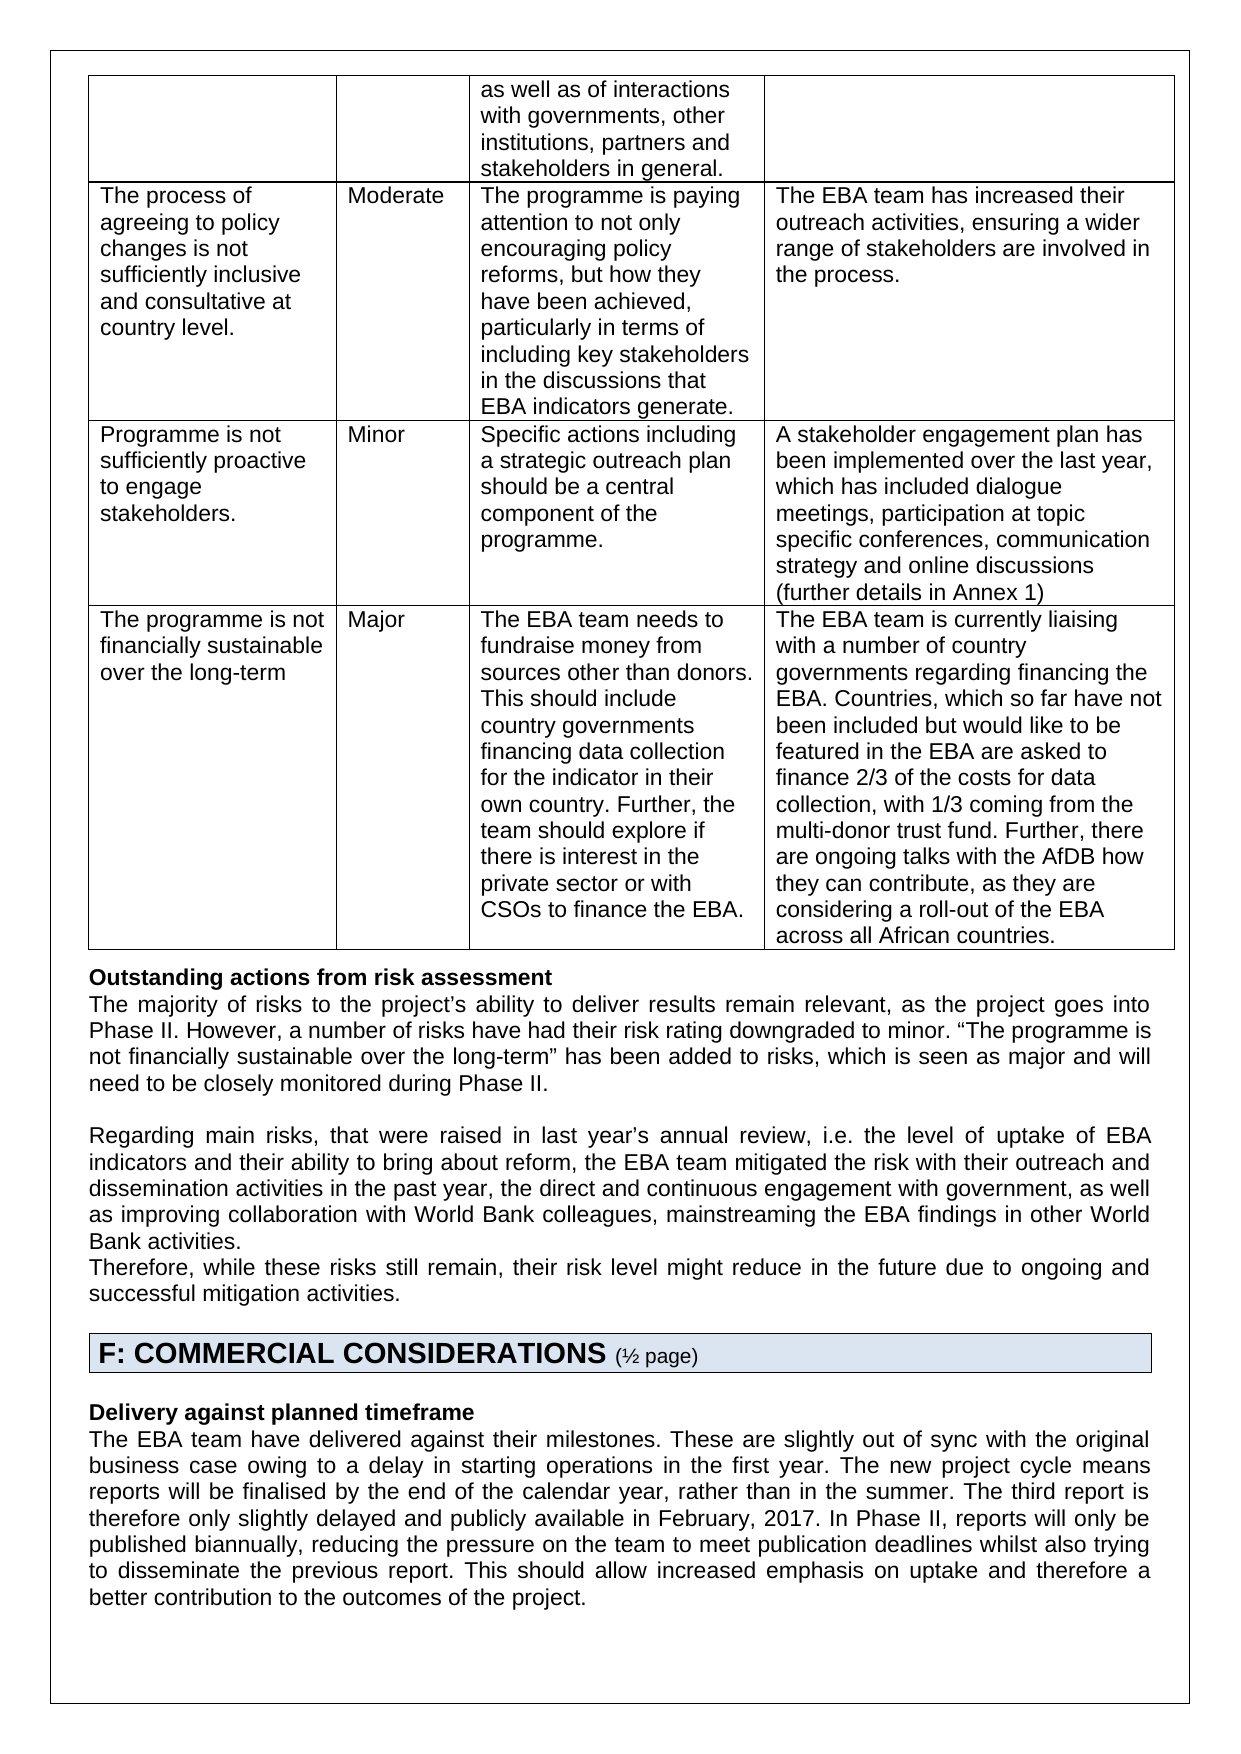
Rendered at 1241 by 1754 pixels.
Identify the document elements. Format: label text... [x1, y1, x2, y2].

table_cell [765, 76, 1174, 181]
text Outstanding actions from risk assessment [89, 964, 1152, 991]
table_cell The EBA team has increased their outreach activities, ensuring a wider range of stakeholders are involved in the process. [765, 183, 1174, 419]
table_cell Specific actions including a strategic outreach plan should be a central component of the programme. [470, 421, 764, 605]
text Delivery against planned timeframe [89, 1399, 1152, 1426]
table_cell as well as of interactions with governments, other institutions, partners and stakeholders in general. [470, 76, 764, 181]
table_cell A stakeholder engagement plan has been implemented over the last year, which has included dialogue meetings, participation at topic specific conferences, communication strategy and online discussions (further details in Annex 1) [765, 421, 1174, 605]
table_cell [337, 76, 469, 181]
table_cell [89, 76, 336, 181]
table_cell The programme is paying attention to not only encouraging policy reforms, but how they have been achieved, particularly in terms of including key stakeholders in the discussions that EBA indicators generate. [470, 183, 764, 419]
text F: COMMERCIAL CONSIDERATIONS (½ page) [90, 1334, 1151, 1372]
text Regarding main risks, that were raised in last year’s annual review, i.e. the level of uptake of EBA indicators and their ability to bring about reform, the EBA team mitigated the risk with their outreach and dissemination activities in the past year, the direct and continuous engagement with government, as well as improving collaboration with World Bank colleagues, mainstreaming the EBA findings in other World Bank activities. [89, 1122, 1152, 1254]
text The EBA team have delivered against their milestones. These are slightly out of sync with the original business case owing to a delay in starting operations in the first year. The new project cycle means reports will be finalised by the end of the calendar year, rather than in the summer. The third report is therefore only slightly delayed and publicly available in February, 2017. In Phase II, reports will only be published biannually, reducing the pressure on the team to meet publication deadlines whilst also trying to disseminate the previous report. This should allow increased emphasis on uptake and therefore a better contribution to the outcomes of the project. [89, 1426, 1152, 1610]
table_cell Programme is not sufficiently proactive to engage stakeholders. [89, 421, 336, 605]
table_cell Major [337, 606, 469, 949]
table_cell The EBA team is currently liaising with a number of country governments regarding financing the EBA. Countries, which so far have not been included but would like to be featured in the EBA are asked to finance 2/3 of the costs for data collection, with 1/3 coming from the multi-donor trust fund. Further, there are ongoing talks with the AfDB how they can contribute, as they are considering a roll-out of the EBA across all African countries. [765, 606, 1174, 949]
text The majority of risks to the project’s ability to deliver results remain relevant, as the project goes into Phase II. However, a number of risks have had their risk rating downgraded to minor. “The programme is not financially sustainable over the long-term” has been added to risks, which is seen as major and will need to be closely monitored during Phase II. [89, 991, 1152, 1096]
table_cell Moderate [337, 183, 469, 419]
table_cell The programme is not financially sustainable over the long-term [89, 606, 336, 949]
table_cell The EBA team needs to fundraise money from sources other than donors. This should include country governments financing data collection for the indicator in their own country. Further, the team should explore if there is interest in the private sector or with CSOs to finance the EBA. [470, 606, 764, 949]
text Therefore, while these risks still remain, their risk level might reduce in the future due to ongoing and successful mitigation activities. [89, 1254, 1152, 1307]
table_cell Minor [337, 421, 469, 605]
table_cell The process of agreeing to policy changes is not sufficiently inclusive and consultative at country level. [89, 183, 336, 419]
